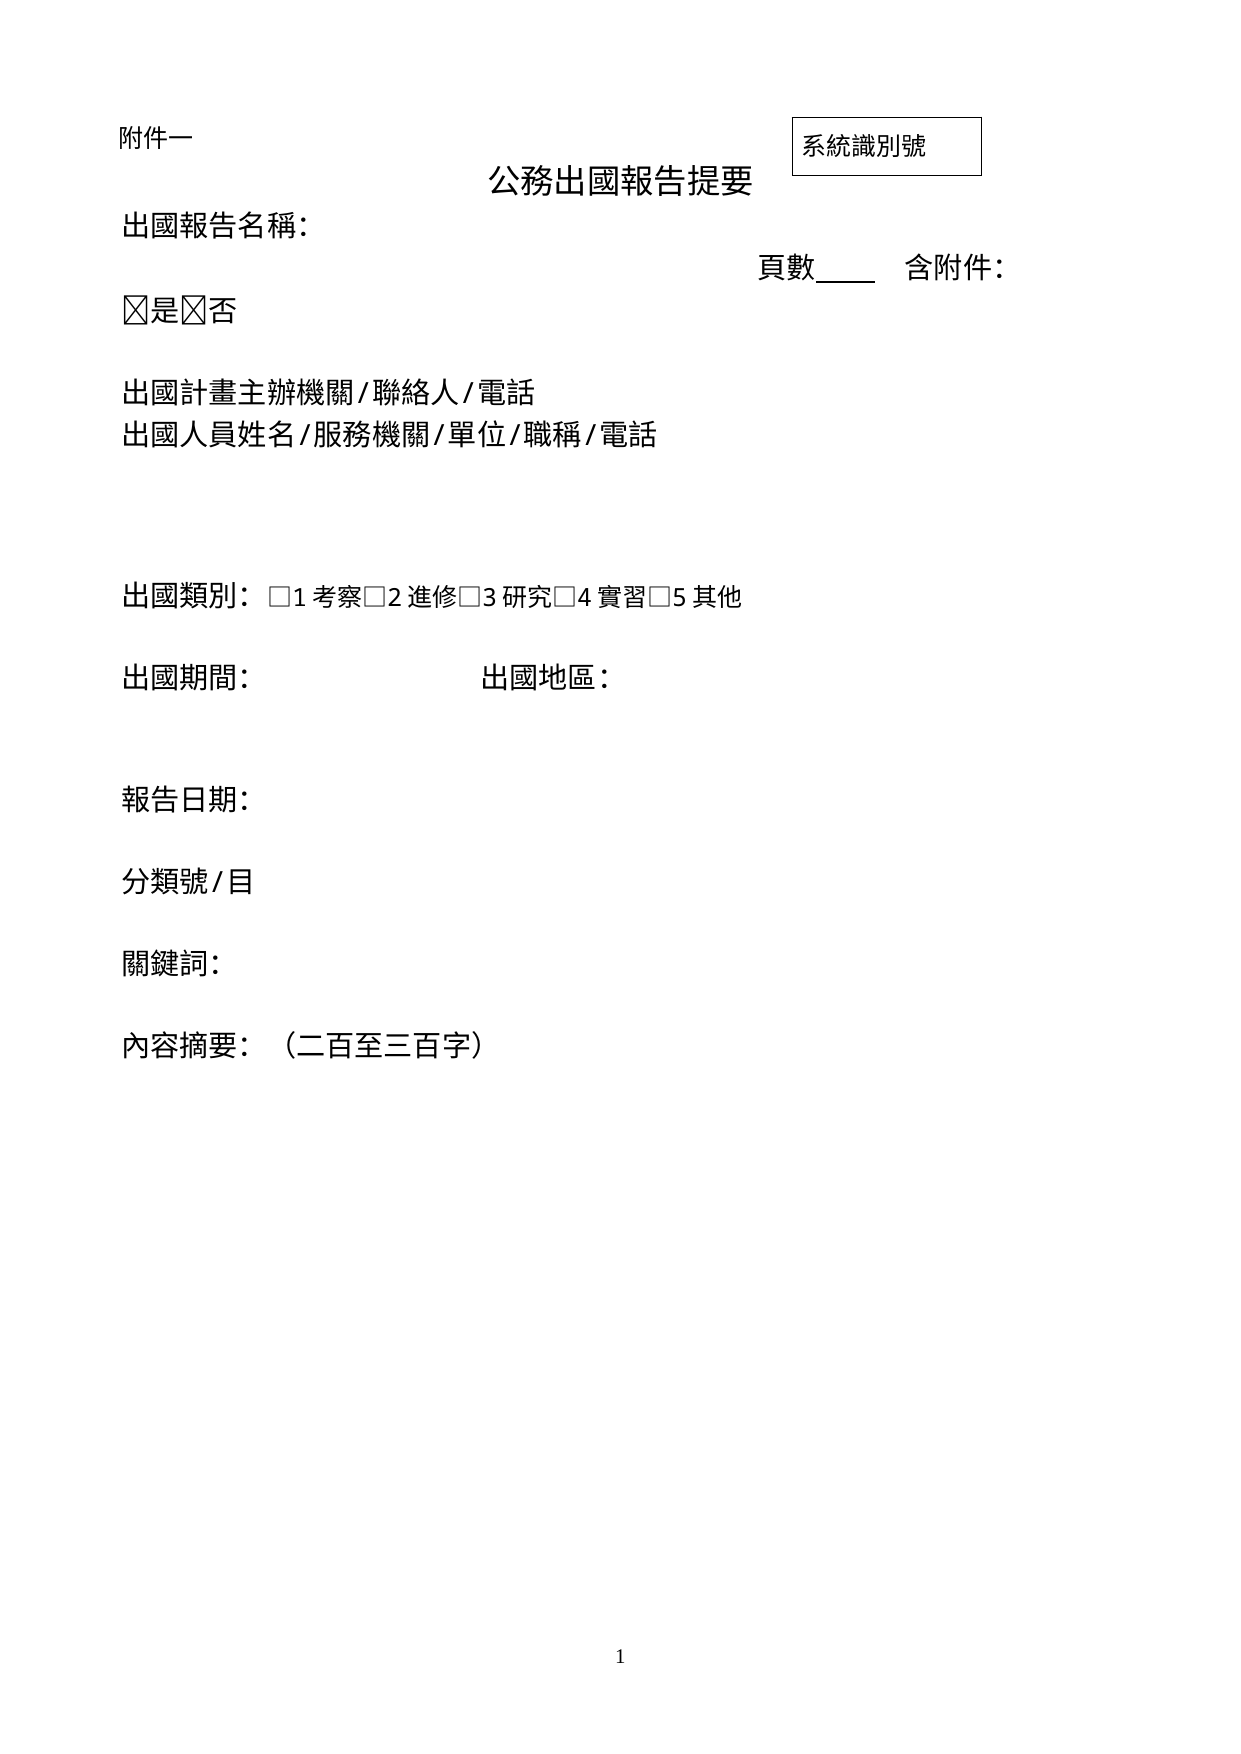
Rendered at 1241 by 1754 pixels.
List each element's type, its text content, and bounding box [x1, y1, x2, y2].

text [793, 118, 981, 175]
table_cell [759, 655, 1024, 859]
table_cell 出國類別：□1考察□2進修□3研究□4實習□5其他 [118, 573, 1024, 615]
table_header 出國報告名稱： 頁數 含附件：是否 [118, 203, 1024, 329]
table_cell 出國人員姓名/服務機關/單位/職稱/電話 [118, 412, 1024, 573]
table_cell 分類號/目 關鍵詞： 內容摘要：（二百至三百字） [118, 859, 1024, 1621]
text 系統識別號 [801, 126, 972, 163]
table_cell 出國地區： [477, 655, 758, 859]
text [982, 118, 1122, 154]
text 公務出國報告提要 [118, 154, 1122, 203]
text 附件一 [118, 118, 792, 154]
table_cell 出國計畫主辦機關/聯絡人/電話 [118, 330, 1024, 412]
table_cell 出國期間： 報告日期： [118, 655, 477, 859]
table_cell [118, 615, 1024, 655]
